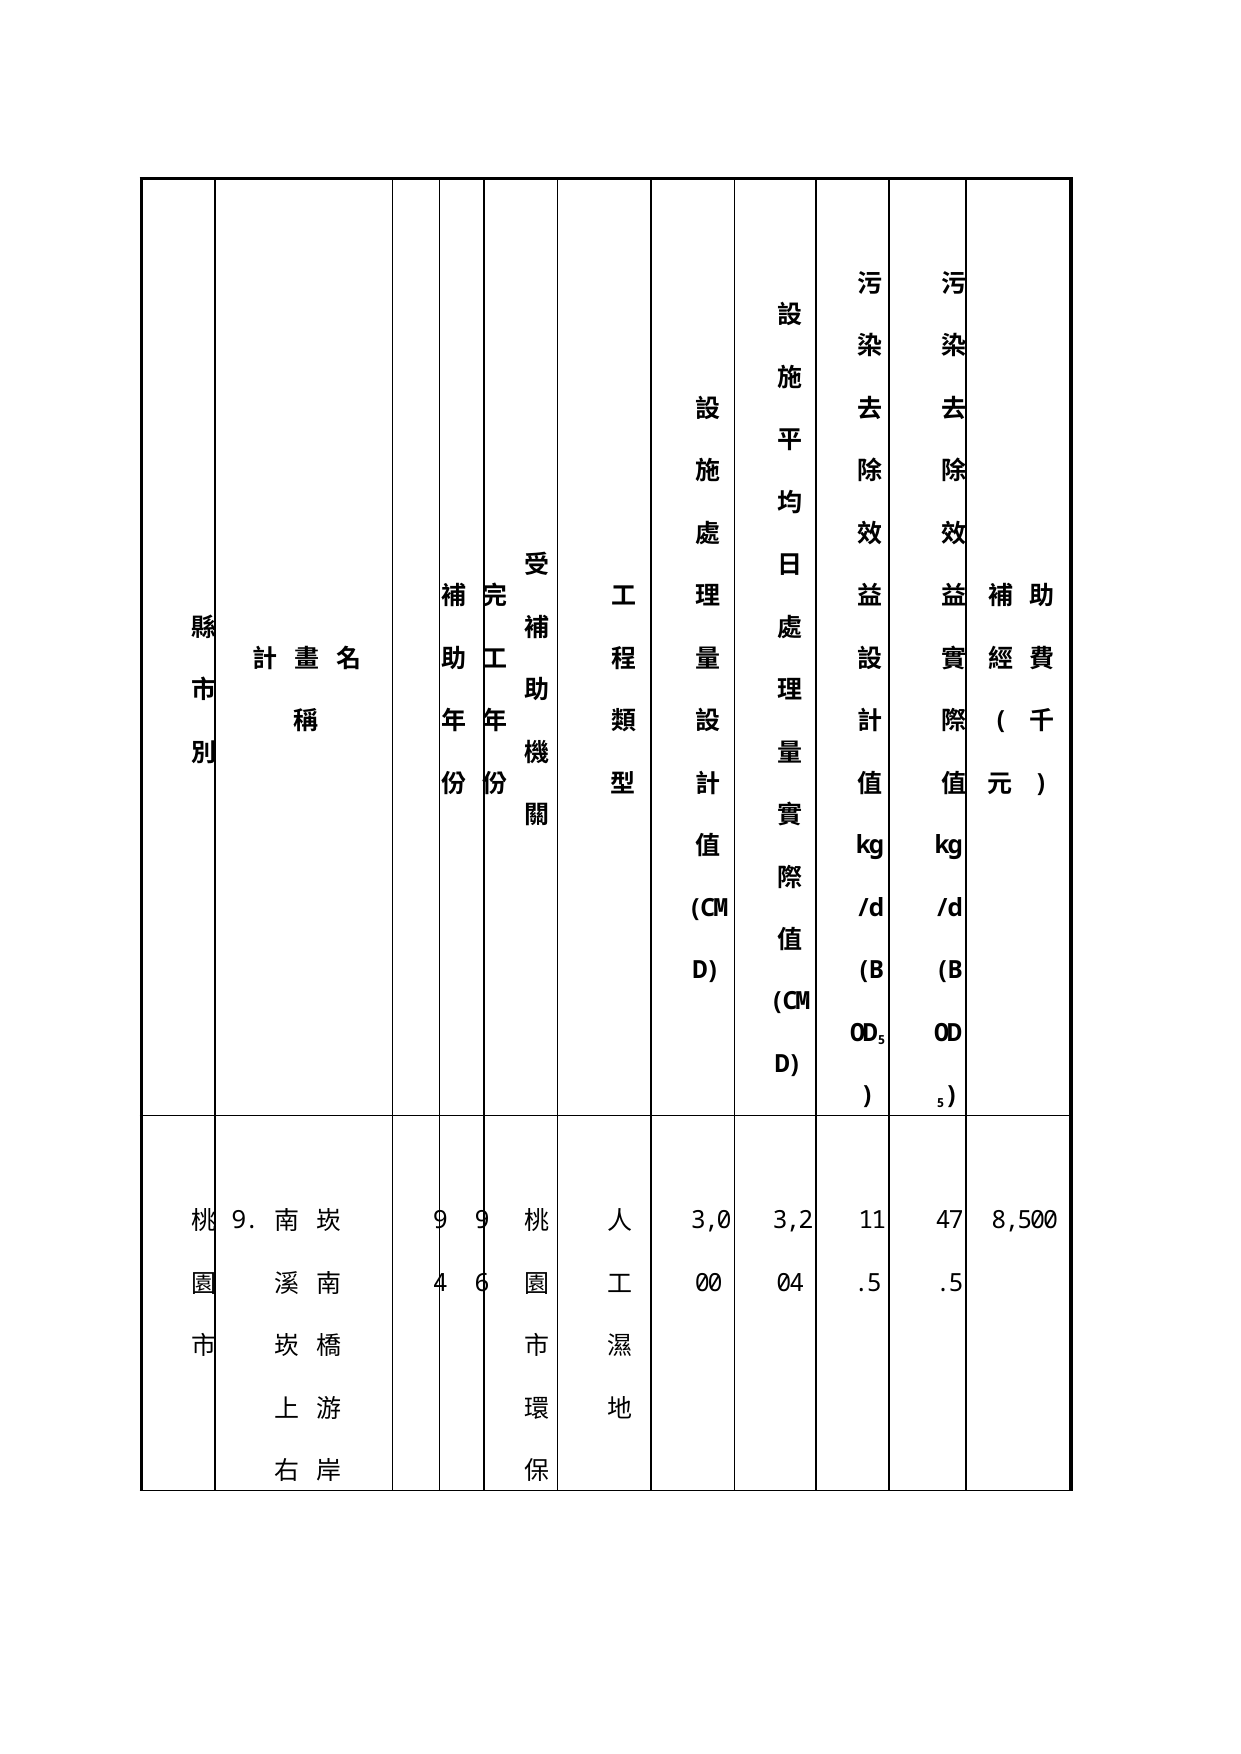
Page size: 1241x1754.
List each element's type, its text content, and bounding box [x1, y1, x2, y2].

table_header 計畫名稱 [216, 180, 392, 1115]
table_header 補助經費(千元) [967, 180, 1069, 1115]
table_header 補助年份 [393, 180, 439, 1115]
table_header 污染去除效益實際值kg/d (BOD5) [890, 180, 965, 1115]
table_cell 11.5 [817, 1116, 888, 1490]
table_header 受補助機關 [485, 180, 557, 1115]
table_cell 96 [478, 1281, 483, 1289]
table_cell 96 [478, 1212, 483, 1220]
table_cell 桃園市環保局 [485, 1116, 557, 1490]
table_cell 8,500 [967, 1116, 1069, 1490]
table_cell 3,204 [735, 1116, 815, 1490]
table_header 設施平均日處理量實際值(CMD) [735, 180, 815, 1115]
table_cell 47.5 [890, 1116, 965, 1490]
table_header 完工年份 [440, 180, 483, 1115]
table_cell 96 [440, 1116, 483, 1490]
table_header 設施處理量設計值(CMD) [652, 180, 734, 1115]
table_header 工程類型 [558, 180, 650, 1115]
table_cell 94 [393, 1116, 439, 1490]
table_cell 人工濕地 [558, 1116, 650, 1490]
table_header 縣市別 [143, 180, 214, 1115]
table_cell 3,000 [652, 1116, 734, 1490]
table_header 污染去除效益設計值kg/d (BOD5) [817, 180, 888, 1115]
table_cell 桃園市 [143, 1116, 214, 1490]
table_cell 9.南崁溪南崁橋上游右岸 [216, 1116, 392, 1490]
